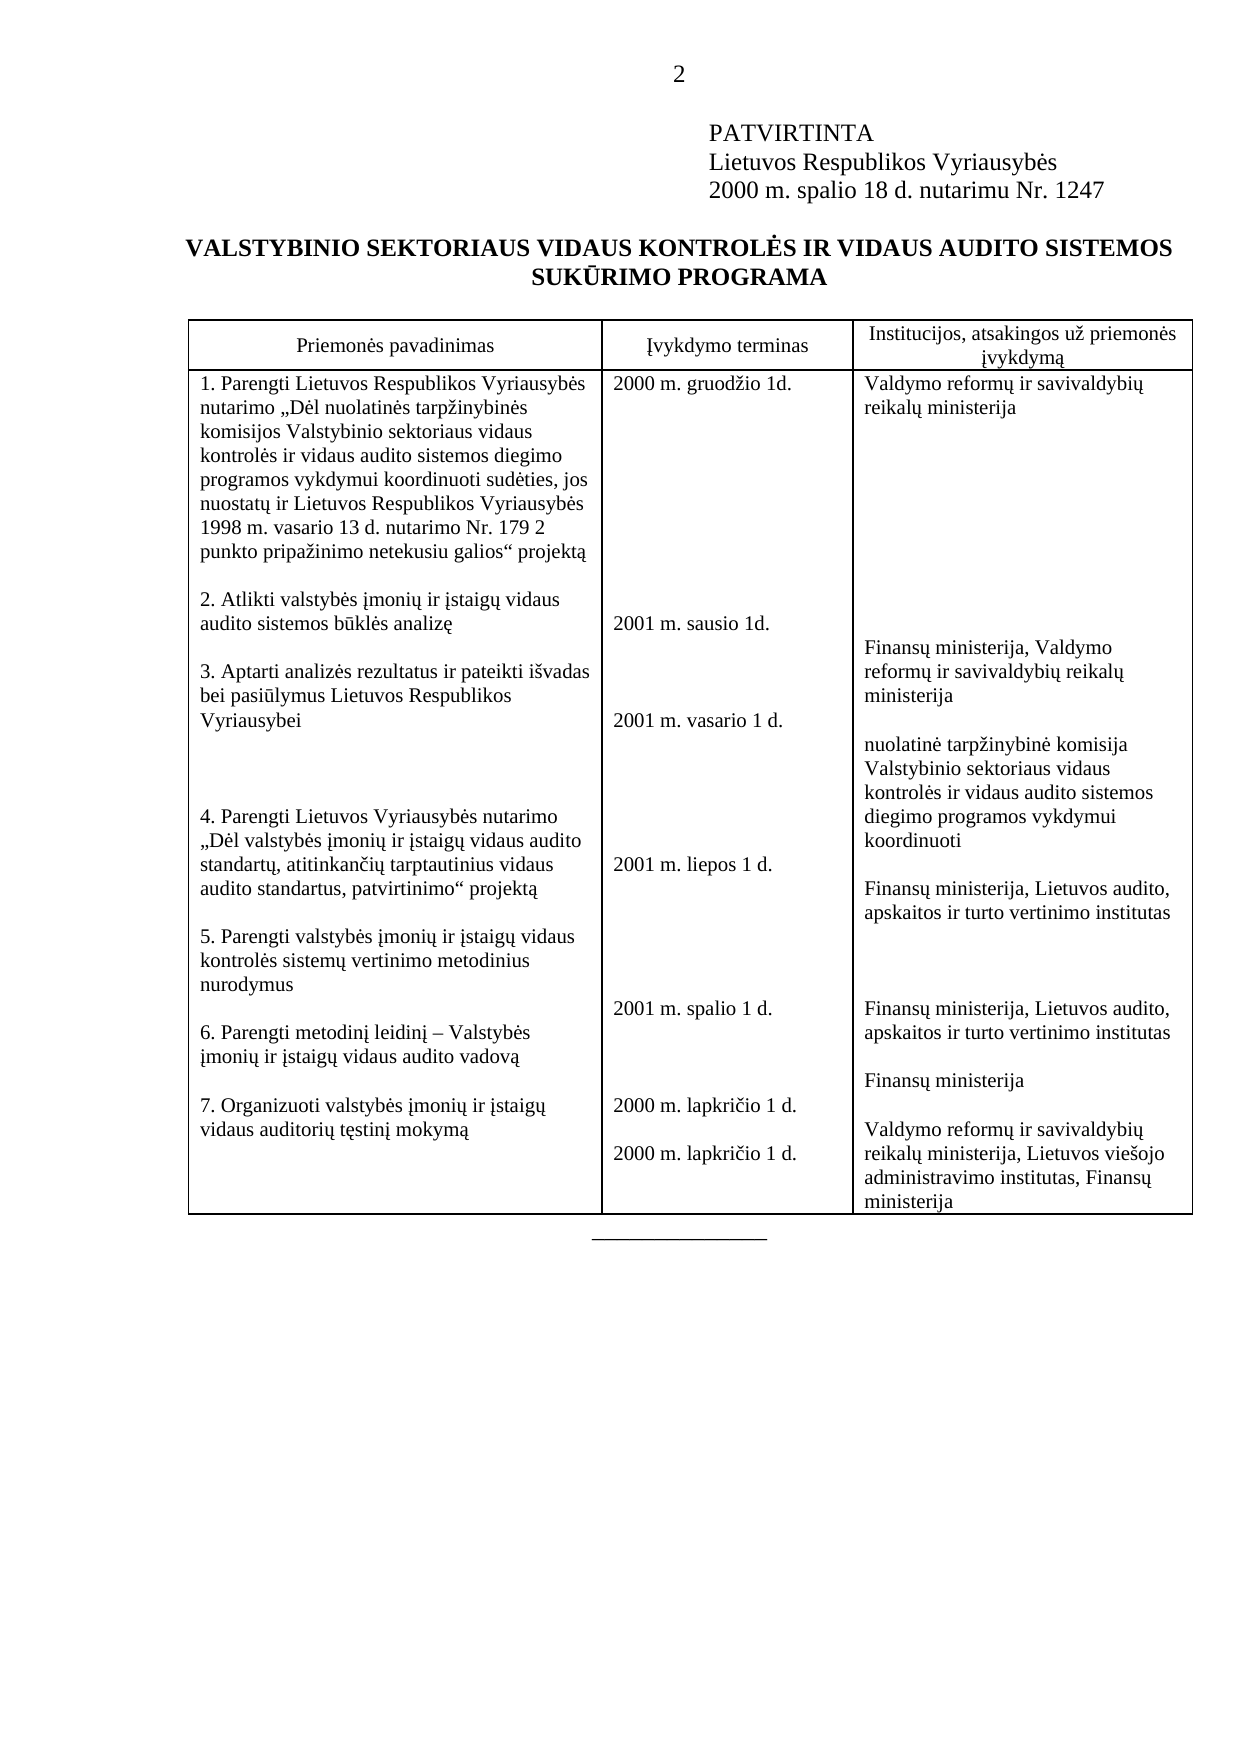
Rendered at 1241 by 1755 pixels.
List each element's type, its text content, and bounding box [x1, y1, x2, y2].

table_cell 2000 m. gruodžio 1d. 2001 m. sausio 1d. 2001 m. vasario 1 d. 2001 m. liepos 1 d. 2001 m. spalio 1 d. 2000 m. lapkričio 1 d. 2000 m. lapkričio 1 d. [603, 371, 852, 1213]
text VALSTYBINIO SEKTORIAUS VIDAUS KONTROLĖS IR VIDAUS AUDITO SISTEMOS SUKŪRIMO PROGRAMA [177, 233, 1181, 291]
text ______________ [177, 1214, 1181, 1243]
text 2000 m. spalio 18 d. nutarimu Nr. 1247 [177, 176, 1181, 204]
table_header Institucijos, atsakingos už priemonės įvykdymą [854, 321, 1192, 369]
table_cell Valdymo reformų ir savivaldybių reikalų ministerija Finansų ministerija, Valdymo reformų ir savivaldybių reikalų ministerija nuolatinė tarpžinybinė komisija Valstybinio sektoriaus vidaus kontrolės ir vidaus audito sistemos diegimo programos vykdymui koordinuoti Finansų ministerija, Lietuvos audito, apskaitos ir turto vertinimo institutas Finansų ministerija, Lietuvos audito, apskaitos ir turto vertinimo institutas Finansų ministerija Valdymo reformų ir savivaldybių reikalų ministerija, Lietuvos viešojo administravimo institutas, Finansų ministerija [854, 371, 1192, 1213]
text Patvirtinta [177, 118, 1181, 147]
text Lietuvos Respublikos Vyriausybės [177, 147, 1181, 176]
table_header Įvykdymo terminas [603, 321, 852, 369]
table_cell 1. Parengti Lietuvos Respublikos Vyriausybės nutarimo „Dėl nuolatinės tarpžinybinės komisijos Valstybinio sektoriaus vidaus kontrolės ir vidaus audito sistemos diegimo programos vykdymui koordinuoti sudėties, jos nuostatų ir Lietuvos Respublikos Vyriausybės 1998 m. vasario 13 d. nutarimo Nr. 179 2 punkto pripažinimo netekusiu galios“ projektą 2. Atlikti valstybės įmonių ir įstaigų vidaus audito sistemos būklės analizę 3. Aptarti analizės rezultatus ir pateikti išvadas bei pasiūlymus Lietuvos Respublikos Vyriausybei 4. Parengti Lietuvos Vyriausybės nutarimo „Dėl valstybės įmonių ir įstaigų vidaus audito standartų, atitinkančių tarptautinius vidaus audito standartus, patvirtinimo“ projektą 5. Parengti valstybės įmonių ir įstaigų vidaus kontrolės sistemų vertinimo metodinius nurodymus 6. Parengti metodinį leidinį – Valstybės įmonių ir įstaigų vidaus audito vadovą 7. Organizuoti valstybės įmonių ir įstaigų vidaus auditorių tęstinį mokymą [189, 371, 601, 1213]
table_header Priemonės pavadinimas [189, 321, 601, 369]
